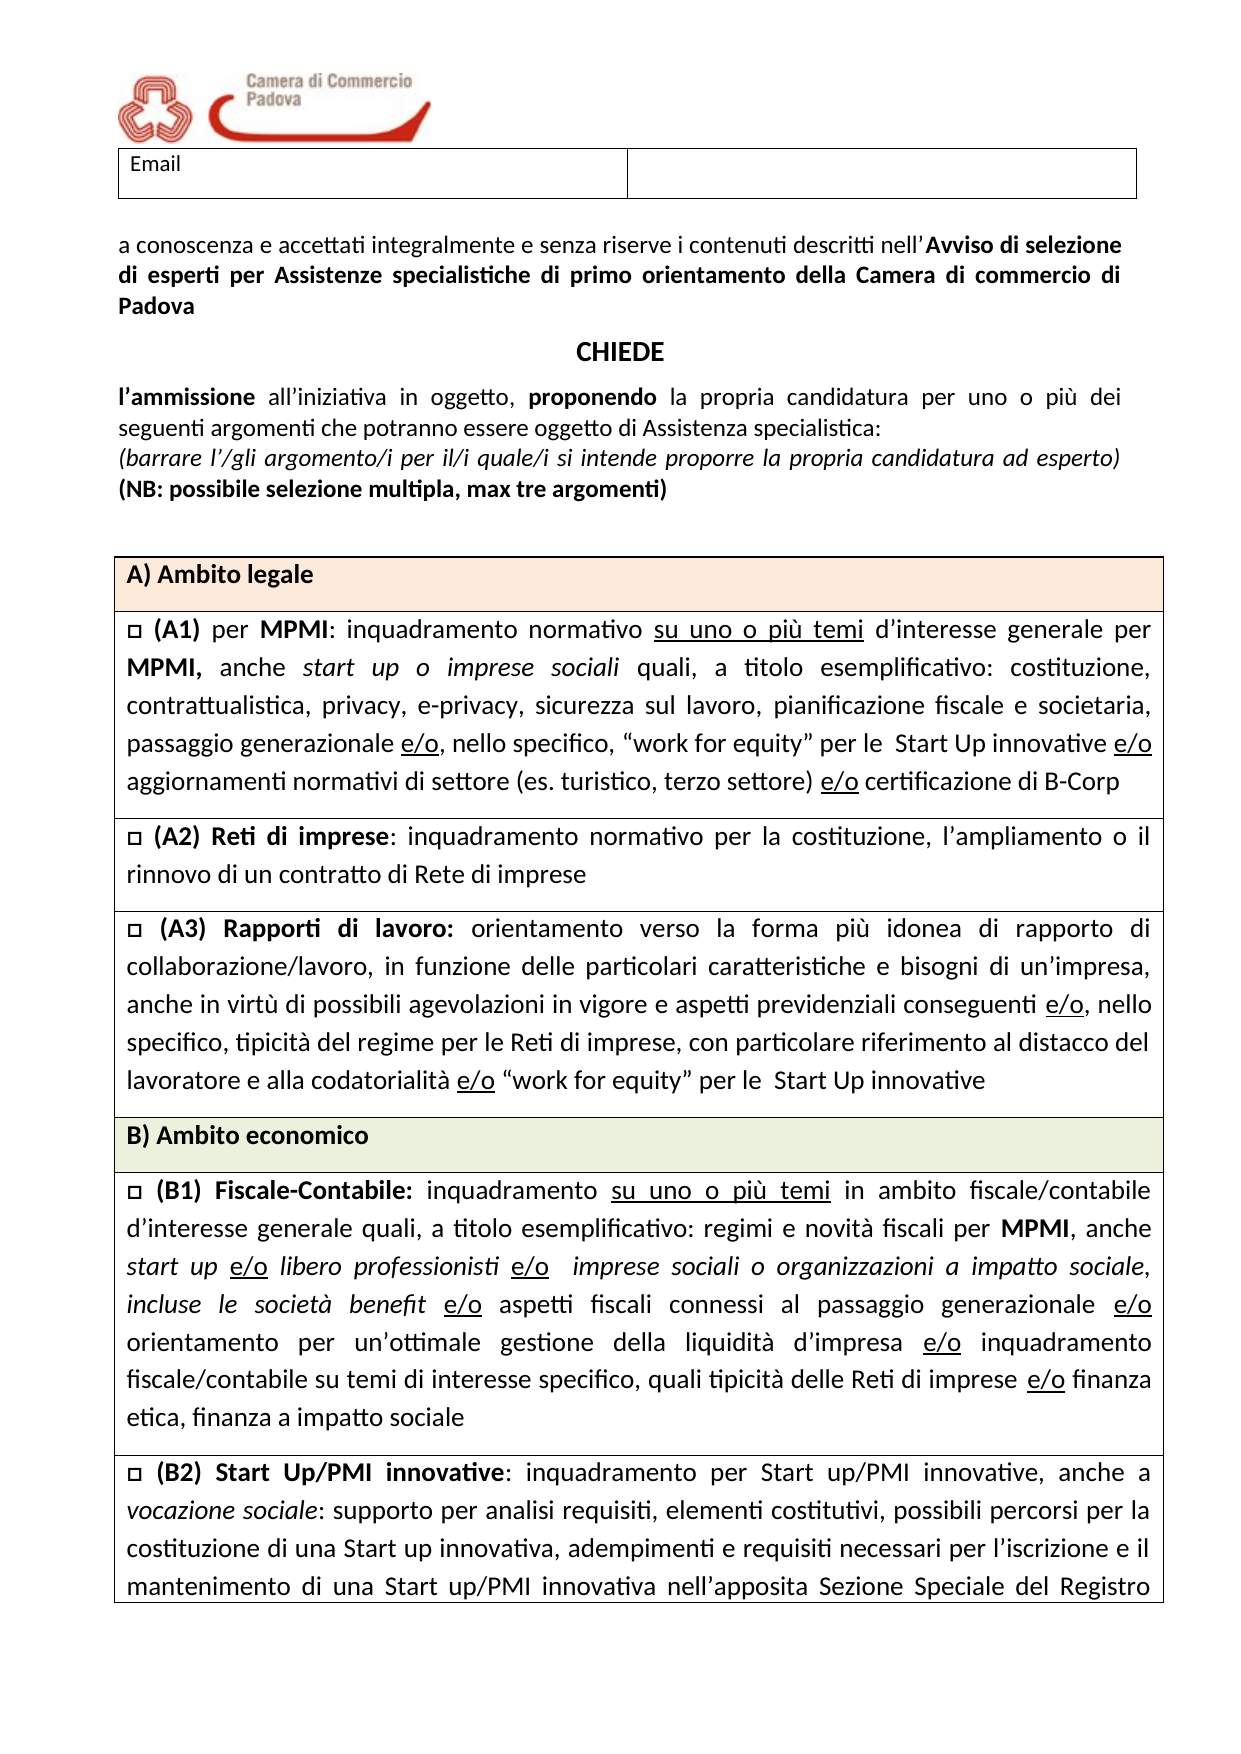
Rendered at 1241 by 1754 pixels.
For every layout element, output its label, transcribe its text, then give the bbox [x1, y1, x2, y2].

picture [118, 73, 431, 144]
table_cell Email [119, 149, 627, 197]
text l’ammissione all’iniziativa in oggetto, proponendo la propria candidatura per uno o più dei seguenti argomenti che potranno essere oggetto di Assistenza specialistica: [118, 381, 1122, 442]
text a conoscenza e accettati integralmente e senza riserve i contenuti descritti nell’Avviso di selezione di esperti per Assistenze specialistiche di primo orientamento della Camera di commercio di Padova [118, 229, 1122, 321]
table_cell □ (A1) per MPMI: inquadramento normativo su uno o più temi d’interesse generale per MPMI, anche start up o imprese sociali quali, a titolo esemplificativo: costituzione, contrattualistica, privacy, e-privacy, sicurezza sul lavoro, pianificazione fiscale e societaria, passaggio generazionale e/o, nello specifico, “work for equity” per le Start Up innovative e/o aggiornamenti normativi di settore (es. turistico, terzo settore) e/o certificazione di B-Corp [115, 612, 1163, 818]
text CHIEDE [118, 333, 1122, 369]
table_cell B) Ambito economico [115, 1118, 1163, 1172]
table_cell [628, 149, 1136, 197]
table_cell □ (B1) Fiscale-Contabile: inquadramento su uno o più temi in ambito fiscale/contabile d’interesse generale quali, a titolo esemplificativo: regimi e novità fiscali per MPMI, anche start up e/o libero professionisti e/o imprese sociali o organizzazioni a impatto sociale, incluse le società benefit e/o aspetti fiscali connessi al passaggio generazionale e/o orientamento per un’ottimale gestione della liquidità d’impresa e/o inquadramento fiscale/contabile su temi di interesse specifico, quali tipicità delle Reti di imprese e/o finanza etica, finanza a impatto sociale [115, 1173, 1163, 1454]
table_header A) Ambito legale [115, 558, 1163, 611]
table_cell □ (A2) Reti di imprese: inquadramento normativo per la costituzione, l’ampliamento o il rinnovo di un contratto di Rete di imprese [115, 819, 1163, 911]
table_cell □ (A3) Rapporti di lavoro: orientamento verso la forma più idonea di rapporto di collaborazione/lavoro, in funzione delle particolari caratteristiche e bisogni di un’impresa, anche in virtù di possibili agevolazioni in vigore e aspetti previdenziali conseguenti e/o, nello specifico, tipicità del regime per le Reti di imprese, con particolare riferimento al distacco del lavoratore e alla codatorialità e/o “work for equity” per le Start Up innovative [115, 912, 1163, 1117]
table_cell □ (B2) Start Up/PMI innovative: inquadramento per Start up/PMI innovative, anche a vocazione sociale: supporto per analisi requisiti, elementi costitutivi, possibili percorsi per la costituzione di una Start up innovativa, adempimenti e requisiti necessari per l’iscrizione e il mantenimento di una Start up/PMI innovativa nell’apposita Sezione Speciale del Registro [115, 1456, 1163, 1602]
text (barrare l’/gli argomento/i per il/i quale/i si intende proporre la propria candidatura ad esperto) (NB: possibile selezione multipla, max tre argomenti) [118, 442, 1122, 503]
